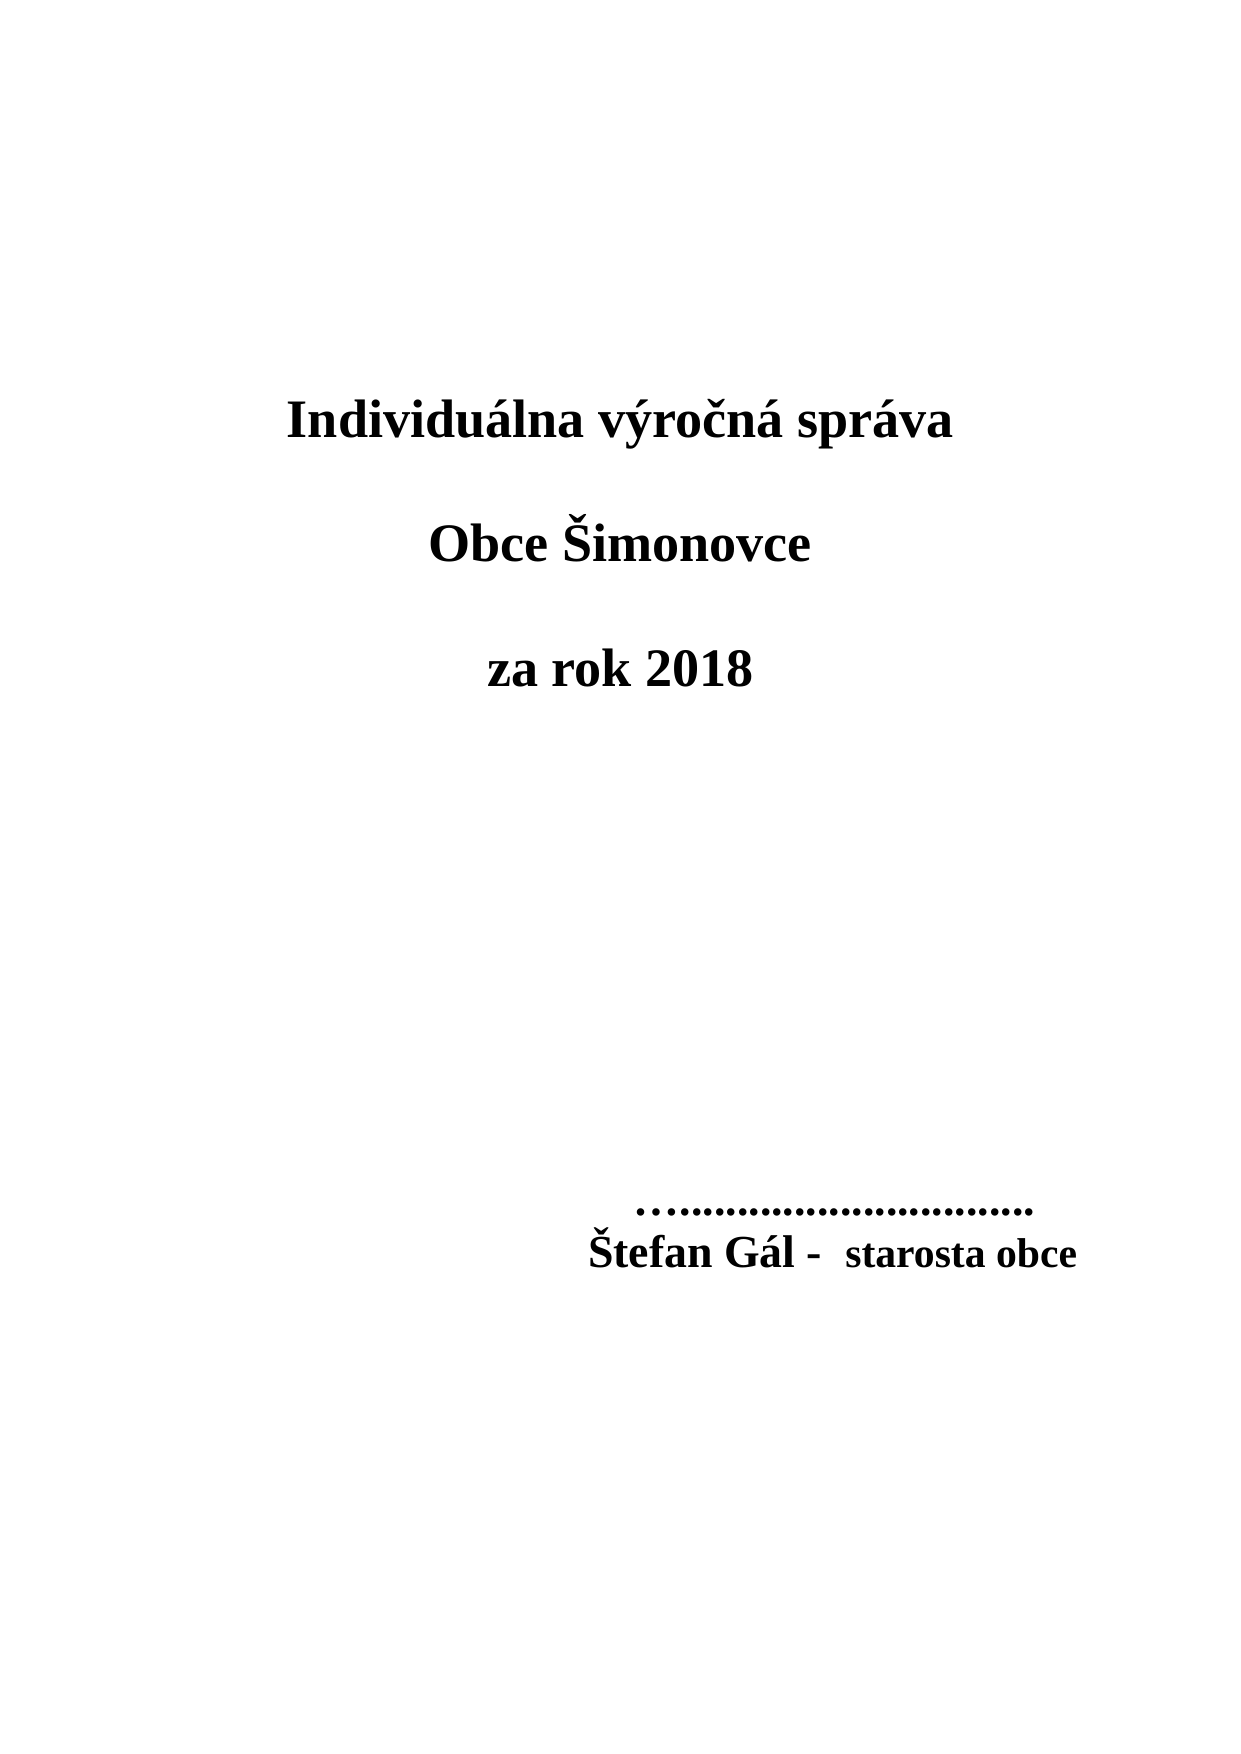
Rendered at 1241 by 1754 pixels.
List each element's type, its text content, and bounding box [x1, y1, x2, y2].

text Individuálna výročná správa [118, 386, 1122, 449]
text Štefan Gál - starosta obce [118, 1225, 1122, 1278]
text za rok 2018 [118, 636, 1122, 698]
text …............................... [118, 1172, 1122, 1225]
text Obce Šimonovce [118, 511, 1122, 573]
